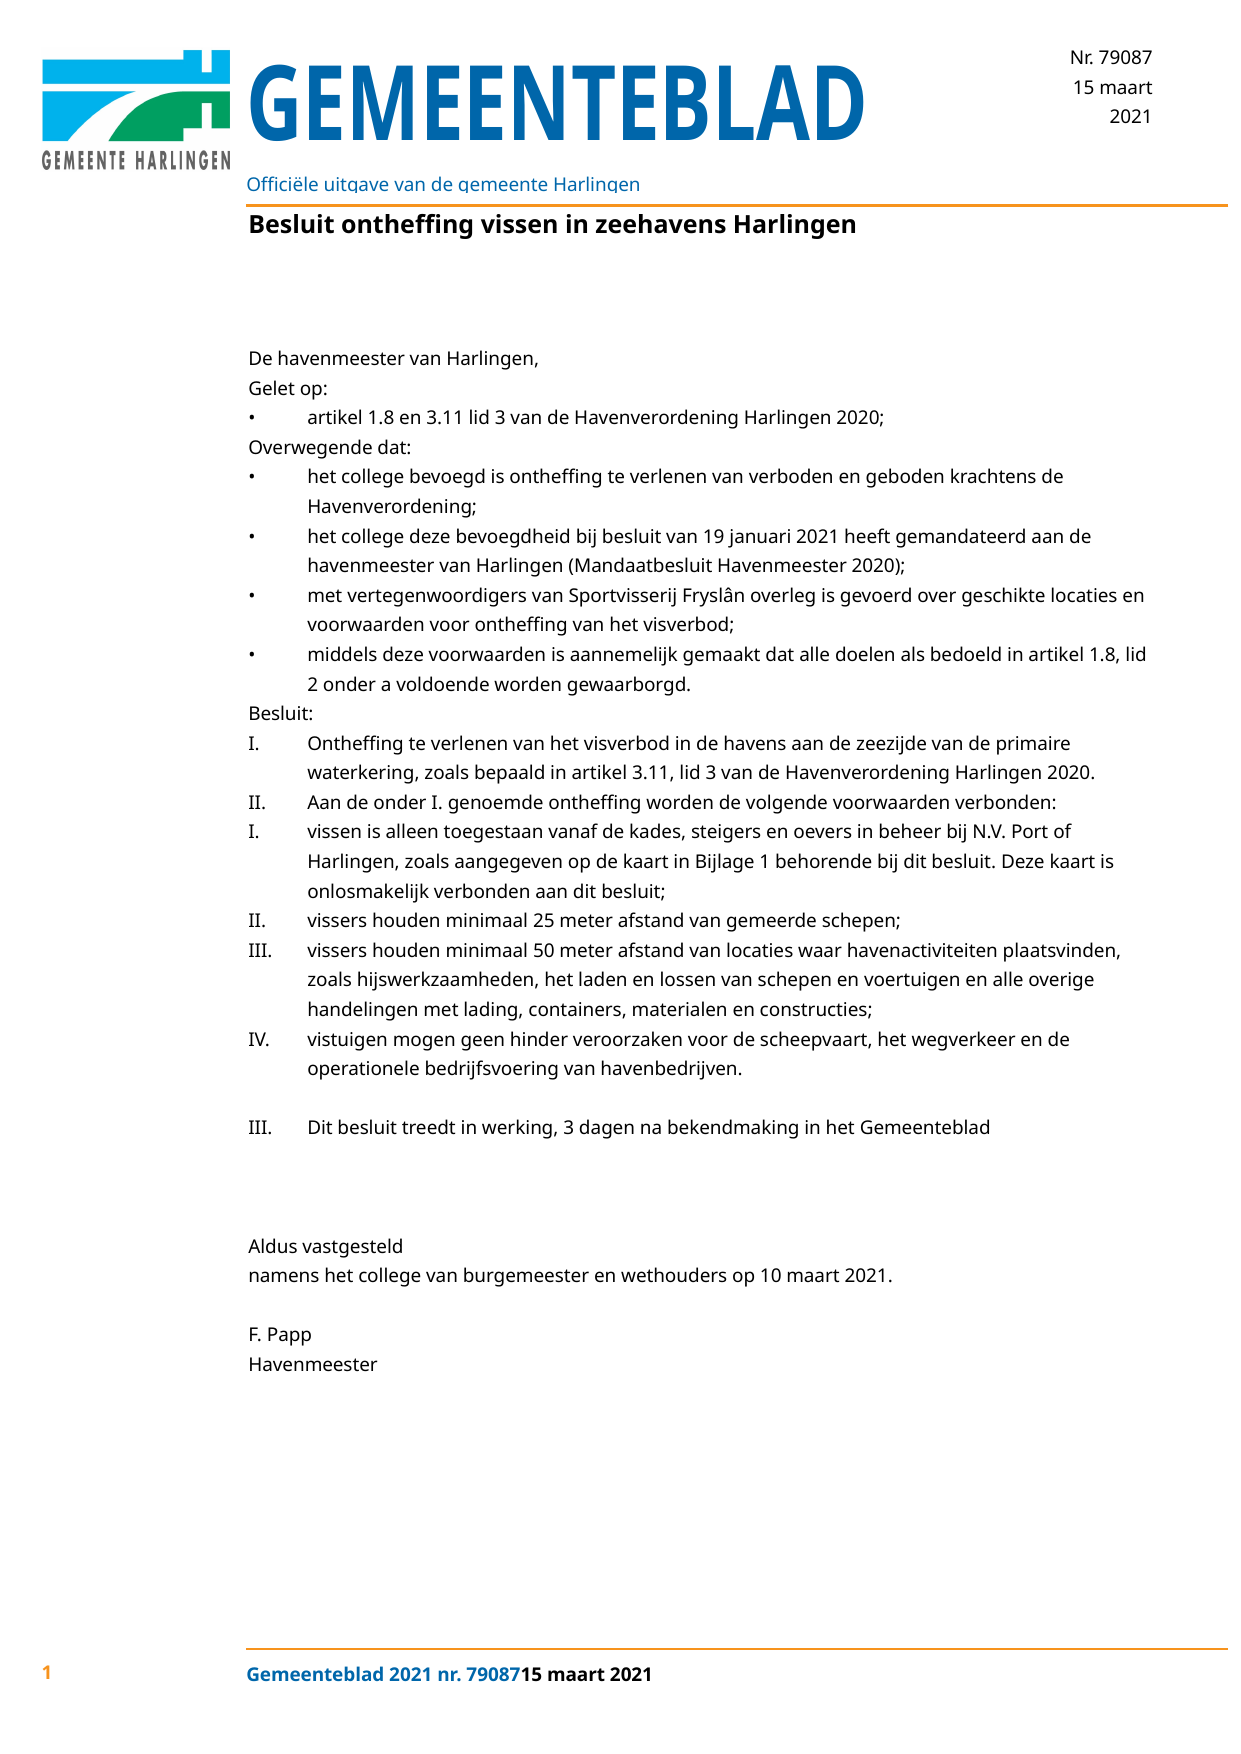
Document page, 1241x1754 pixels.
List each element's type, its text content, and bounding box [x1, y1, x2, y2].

text Besluit: [248, 700, 1152, 726]
text namens het college van burgemeester en wethouders op 10 maart 2021. [248, 1262, 1152, 1288]
list Dit besluit treedt in werking, 3 dagen na bekendmaking in het Gemeenteblad [248, 1114, 1152, 1140]
text F. Papp [248, 1322, 1152, 1347]
list artikel 1.8 en 3.11 lid 3 van de Havenverordening Harlingen 2020; [248, 404, 1152, 430]
text Overwegende dat: [248, 434, 1152, 460]
list Ontheffing te verlenen van het visverbod in de havens aan de zeezijde van de primaire waterkering, zoals bepaald in artikel 3.11, lid 3 van de Havenverordening Harlingen 2020. [248, 730, 1152, 785]
text Besluit ontheffing vissen in zeehavens Harlingen [248, 207, 1152, 241]
list het college bevoegd is ontheffing te verlenen van verboden en geboden krachtens de Havenverordening; [248, 464, 1152, 519]
picture [41, 47, 231, 172]
text Havenmeester [248, 1351, 1152, 1377]
text Gelet op: [248, 375, 1152, 401]
list met vertegenwoordigers van Sportvisserij Fryslân overleg is gevoerd over geschikte locaties en voorwaarden voor ontheffing van het visverbod; [248, 582, 1152, 637]
list middels deze voorwaarden is aannemelijk gemaakt dat alle doelen als bedoeld in artikel 1.8, lid 2 onder a voldoende worden gewaarborgd. [248, 641, 1152, 696]
list vissen is alleen toegestaan vanaf de kades, steigers en oevers in beheer bij N.V. Port of Harlingen, zoals aangegeven op de kaart in Bijlage 1 behorende bij dit besluit. Deze kaart is onlosmakelijk verbonden aan dit besluit; [248, 819, 1152, 903]
text De havenmeester van Harlingen, [248, 345, 1152, 371]
text Aldus vastgesteld [248, 1233, 1152, 1258]
list vissers houden minimaal 50 meter afstand van locaties waar havenactiviteiten plaatsvinden, zoals hijswerkzaamheden, het laden en lossen van schepen en voertuigen en alle overige handelingen met lading, containers, materialen en constructies; [248, 937, 1152, 1022]
list vissers houden minimaal 25 meter afstand van gemeerde schepen; [248, 907, 1152, 933]
list Aan de onder I. genoemde ontheffing worden de volgende voorwaarden verbonden: [248, 789, 1152, 815]
list vistuigen mogen geen hinder veroorzaken voor de scheepvaart, het wegverkeer en de operationele bedrijfsvoering van havenbedrijven. [248, 1026, 1152, 1081]
list het college deze bevoegdheid bij besluit van 19 januari 2021 heeft gemandateerd aan de havenmeester van Harlingen (Mandaatbesluit Havenmeester 2020); [248, 523, 1152, 578]
